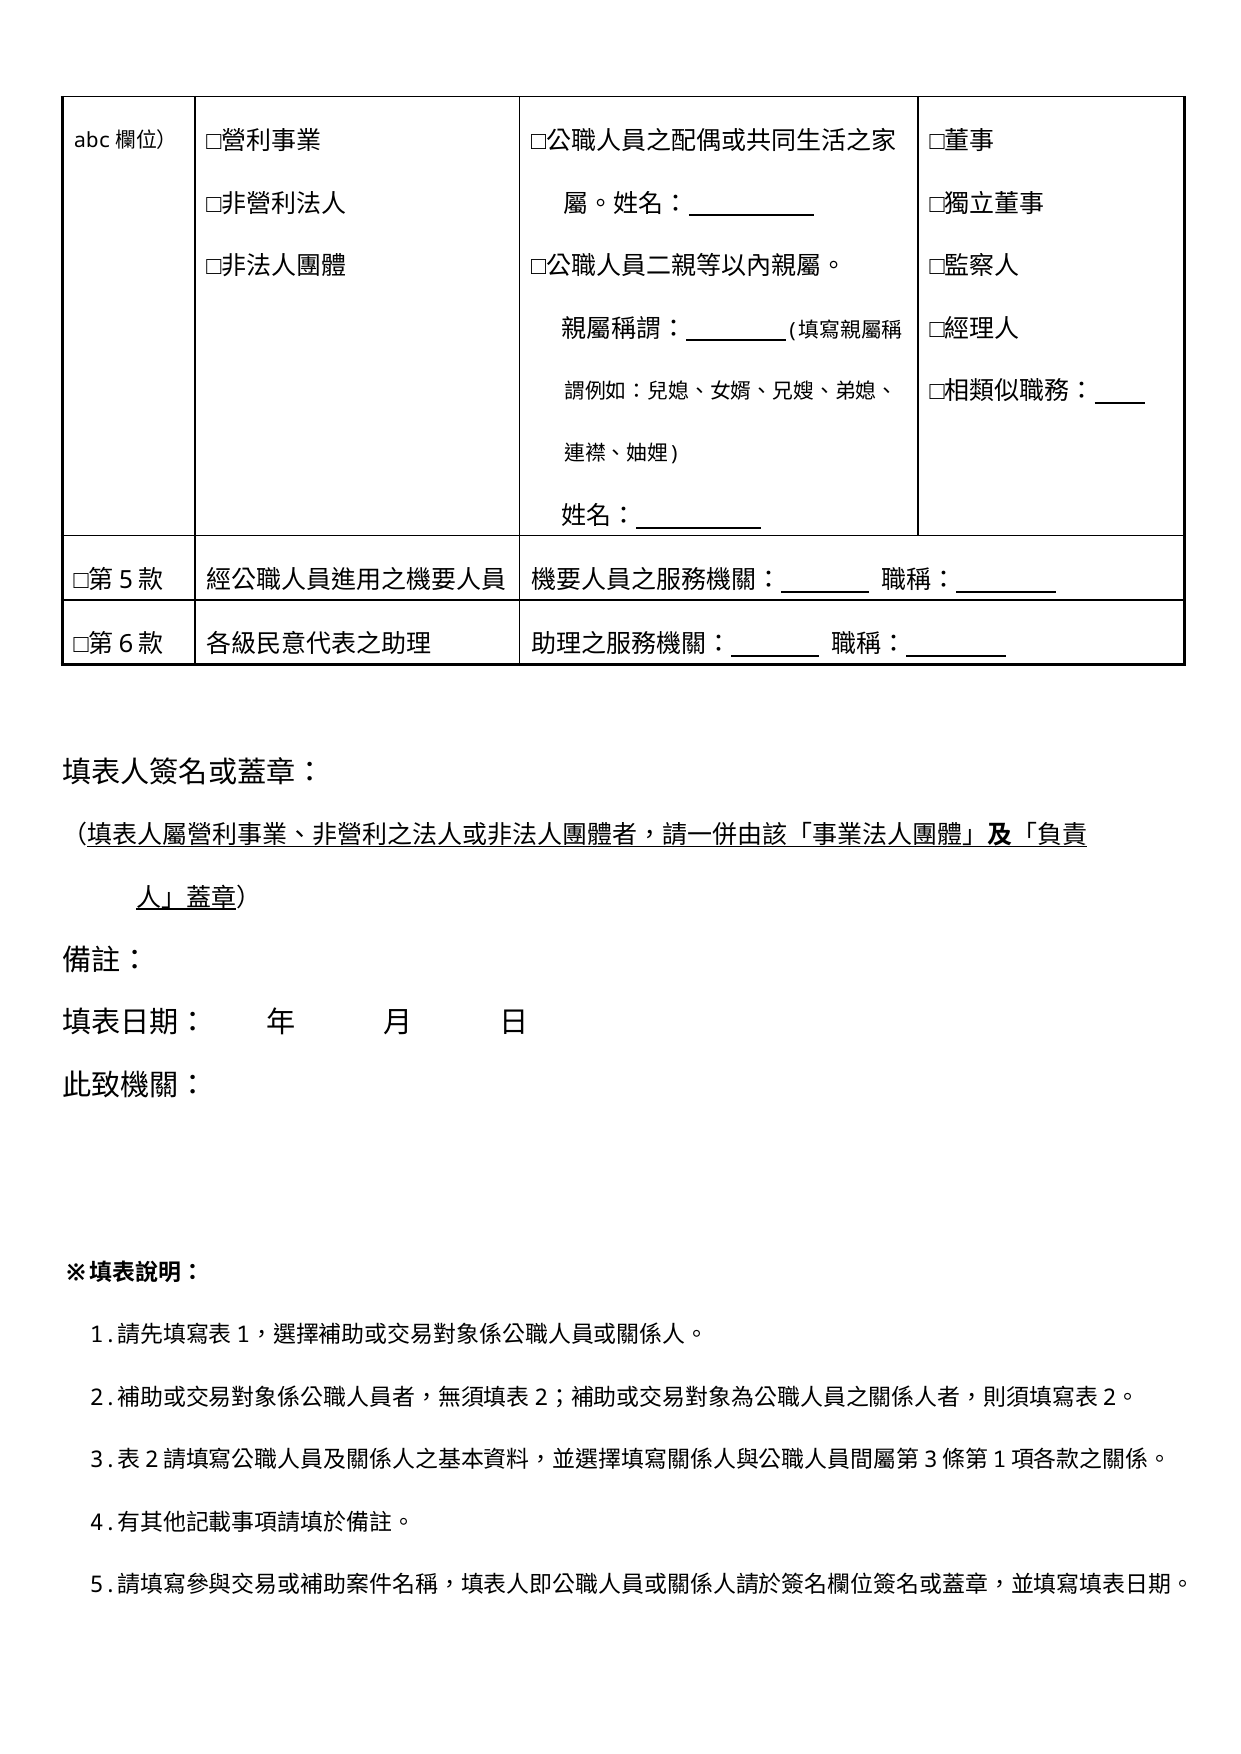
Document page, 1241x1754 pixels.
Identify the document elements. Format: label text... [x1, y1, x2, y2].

table_cell □營利事業 □非營利法人 □非法人團體 [196, 97, 519, 535]
text 2.補助或交易對象係公職人員者，無須填表2；補助或交易對象為公職人員之關係人者，則須填寫表2。 [62, 1353, 1204, 1416]
table_cell □公職人員之配偶或共同生活之家屬。姓名： □公職人員二親等以內親屬。 親屬稱謂： (填寫親屬稱謂例如：兒媳、女婿、兄嫂、弟媳、連襟、妯娌) 姓名： [520, 97, 917, 535]
text ※填表說明： [62, 1228, 1110, 1291]
table_cell 各級民意代表之助理 [196, 601, 519, 663]
table_cell □第5款 [64, 536, 194, 599]
text 3.表2請填寫公職人員及關係人之基本資料，並選擇填寫關係人與公職人員間屬第3條第1項各款之關係。 [62, 1416, 1204, 1478]
text 5.請填寫參與交易或補助案件名稱，填表人即公職人員或關係人請於簽名欄位簽名或蓋章，並填寫填表日期。 [62, 1541, 1204, 1603]
text 4.有其他記載事項請填於備註。 [62, 1478, 1204, 1541]
text 備註： [62, 916, 1110, 978]
table_cell □董事 □獨立董事 □監察人 □經理人 □相類似職務： [919, 97, 1183, 535]
text 填表日期： 年 月 日 [62, 978, 1110, 1041]
table_cell □第6款 [64, 601, 194, 663]
text 此致機關： [62, 1041, 1110, 1103]
text 1.請先填寫表1，選擇補助或交易對象係公職人員或關係人。 [62, 1291, 1204, 1353]
text （填表人屬營利事業、非營利之法人或非法人團體者，請一併由該「事業法人團體」及「負責人」蓋章） [62, 791, 1110, 916]
table_cell 助理之服務機關： 職稱： [520, 601, 1183, 663]
table_cell abc欄位） [64, 97, 194, 535]
table_cell 機要人員之服務機關： 職稱： [520, 536, 1183, 599]
table_cell 經公職人員進用之機要人員 [196, 536, 519, 599]
text 填表人簽名或蓋章： [62, 728, 1110, 791]
